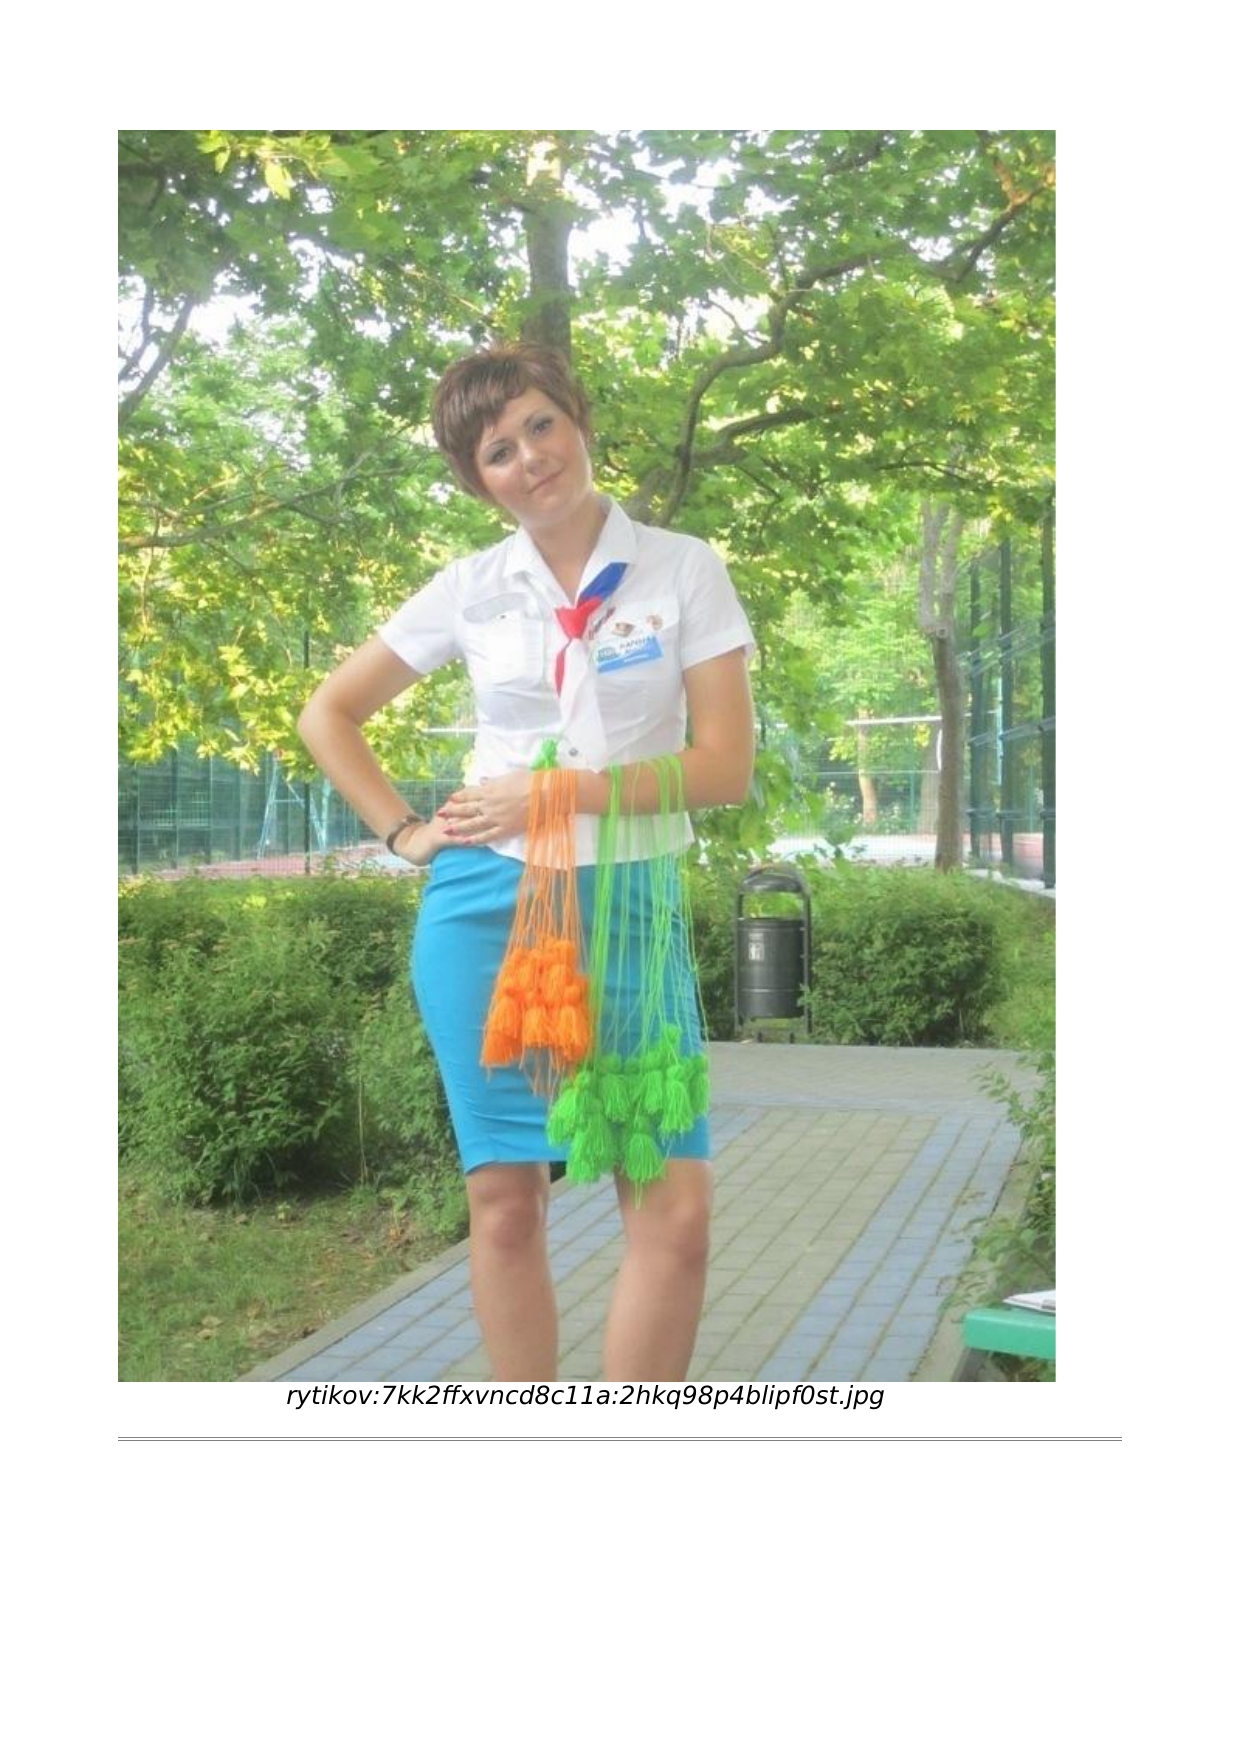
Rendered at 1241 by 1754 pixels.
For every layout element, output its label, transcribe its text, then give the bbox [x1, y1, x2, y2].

picture [118, 130, 1056, 1382]
text rytikov:7kk2ffxvncd8c11a:2hkq98p4blipf0st.jpg [118, 1382, 1056, 1410]
